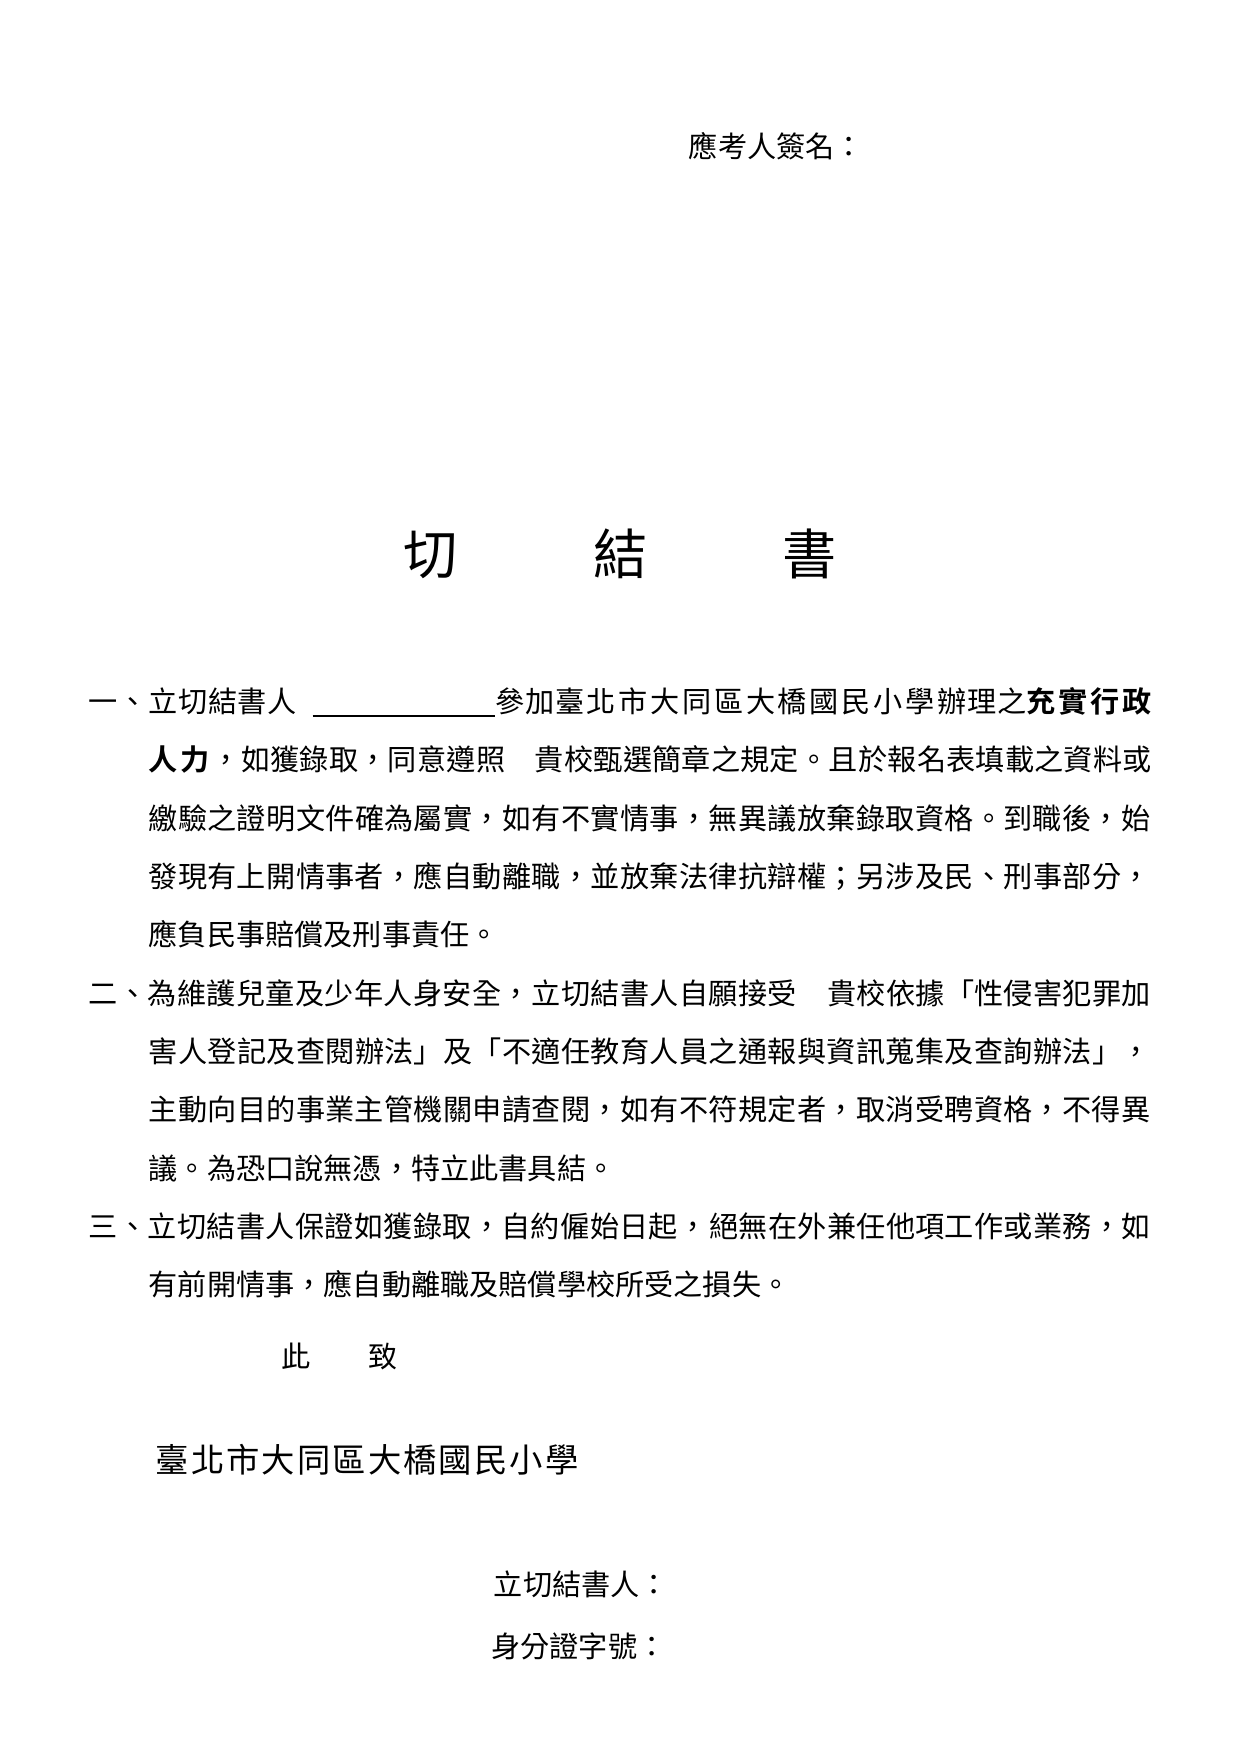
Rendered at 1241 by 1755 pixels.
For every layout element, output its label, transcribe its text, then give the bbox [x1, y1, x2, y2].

text 立切結書人： [89, 1541, 1152, 1603]
text 臺北市大同區大橋國民小學 [89, 1416, 1152, 1478]
text 二、為維護兒童及少年人身安全，立切結書人自願接受 貴校依據「性侵害犯罪加害人登記及查閱辦法」及「不適任教育人員之通報與資訊蒐集及查詢辦法」，主動向目的事業主管機關申請查閱，如有不符規定者，取消受聘資格，不得異議。為恐口說無憑，特立此書具結。 [89, 957, 1152, 1191]
text 切 結 書 [89, 478, 1152, 603]
text 一、立切結書人 參加臺北市大同區大橋國民小學辦理之充實行政人力，如獲錄取，同意遵照 貴校甄選簡章之規定。且於報名表填載之資料或繳驗之證明文件確為屬實，如有不實情事，無異議放棄錄取資格。到職後，始發現有上開情事者，應自動離職，並放棄法律抗辯權；另涉及民、刑事部分，應負民事賠償及刑事責任。 [89, 666, 1152, 957]
text 此 致 [89, 1307, 1152, 1382]
text 應考人簽名： [89, 103, 1152, 166]
text 身分證字號： [89, 1603, 1152, 1666]
text 三、立切結書人保證如獲錄取，自約僱始日起，絕無在外兼任他項工作或業務，如有前開情事，應自動離職及賠償學校所受之損失。 [89, 1191, 1152, 1307]
